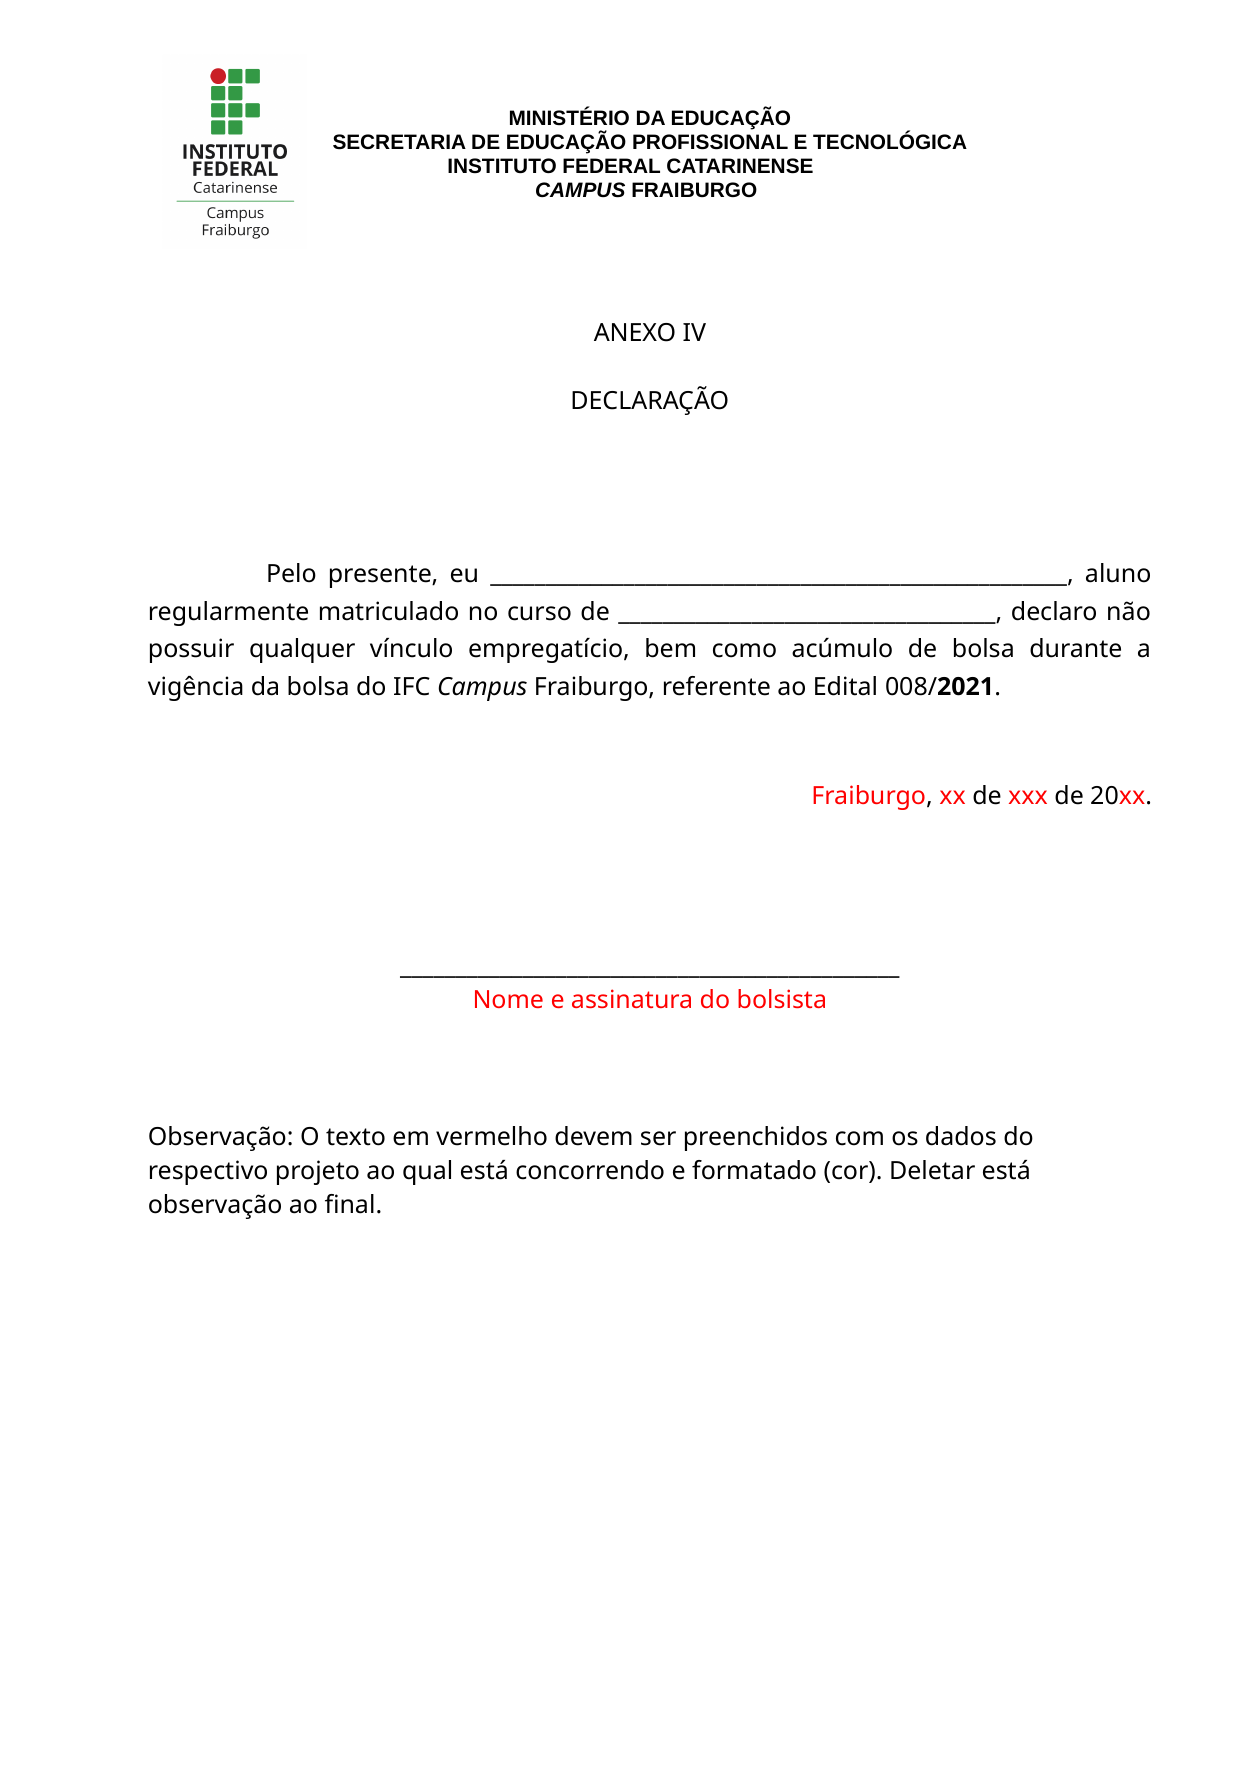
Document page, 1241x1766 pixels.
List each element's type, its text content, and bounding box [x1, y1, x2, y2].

text Fraiburgo, xx de xxx de 20xx. [148, 778, 1152, 812]
picture [162, 54, 308, 249]
text ANEXO IV [148, 314, 1152, 348]
text Observação: O texto em vermelho devem ser preenchidos com os dados do respectivo projeto ao qual está concorrendo e formatado (cor). Deletar está observação ao final. [148, 1118, 1152, 1220]
text Pelo presente, eu ____________________________________________________, aluno regularmente matriculado no curso de __________________________________, declaro não possuir qualquer vínculo empregatício, bem como acúmulo de bolsa durante a vigência da bolsa do IFC Campus Fraiburgo, referente ao Edital 008/2021. [148, 553, 1152, 703]
text _____________________________________________ [148, 948, 1152, 982]
text Nome e assinatura do bolsista [148, 982, 1152, 1016]
text DECLARAÇÃO [148, 382, 1152, 416]
